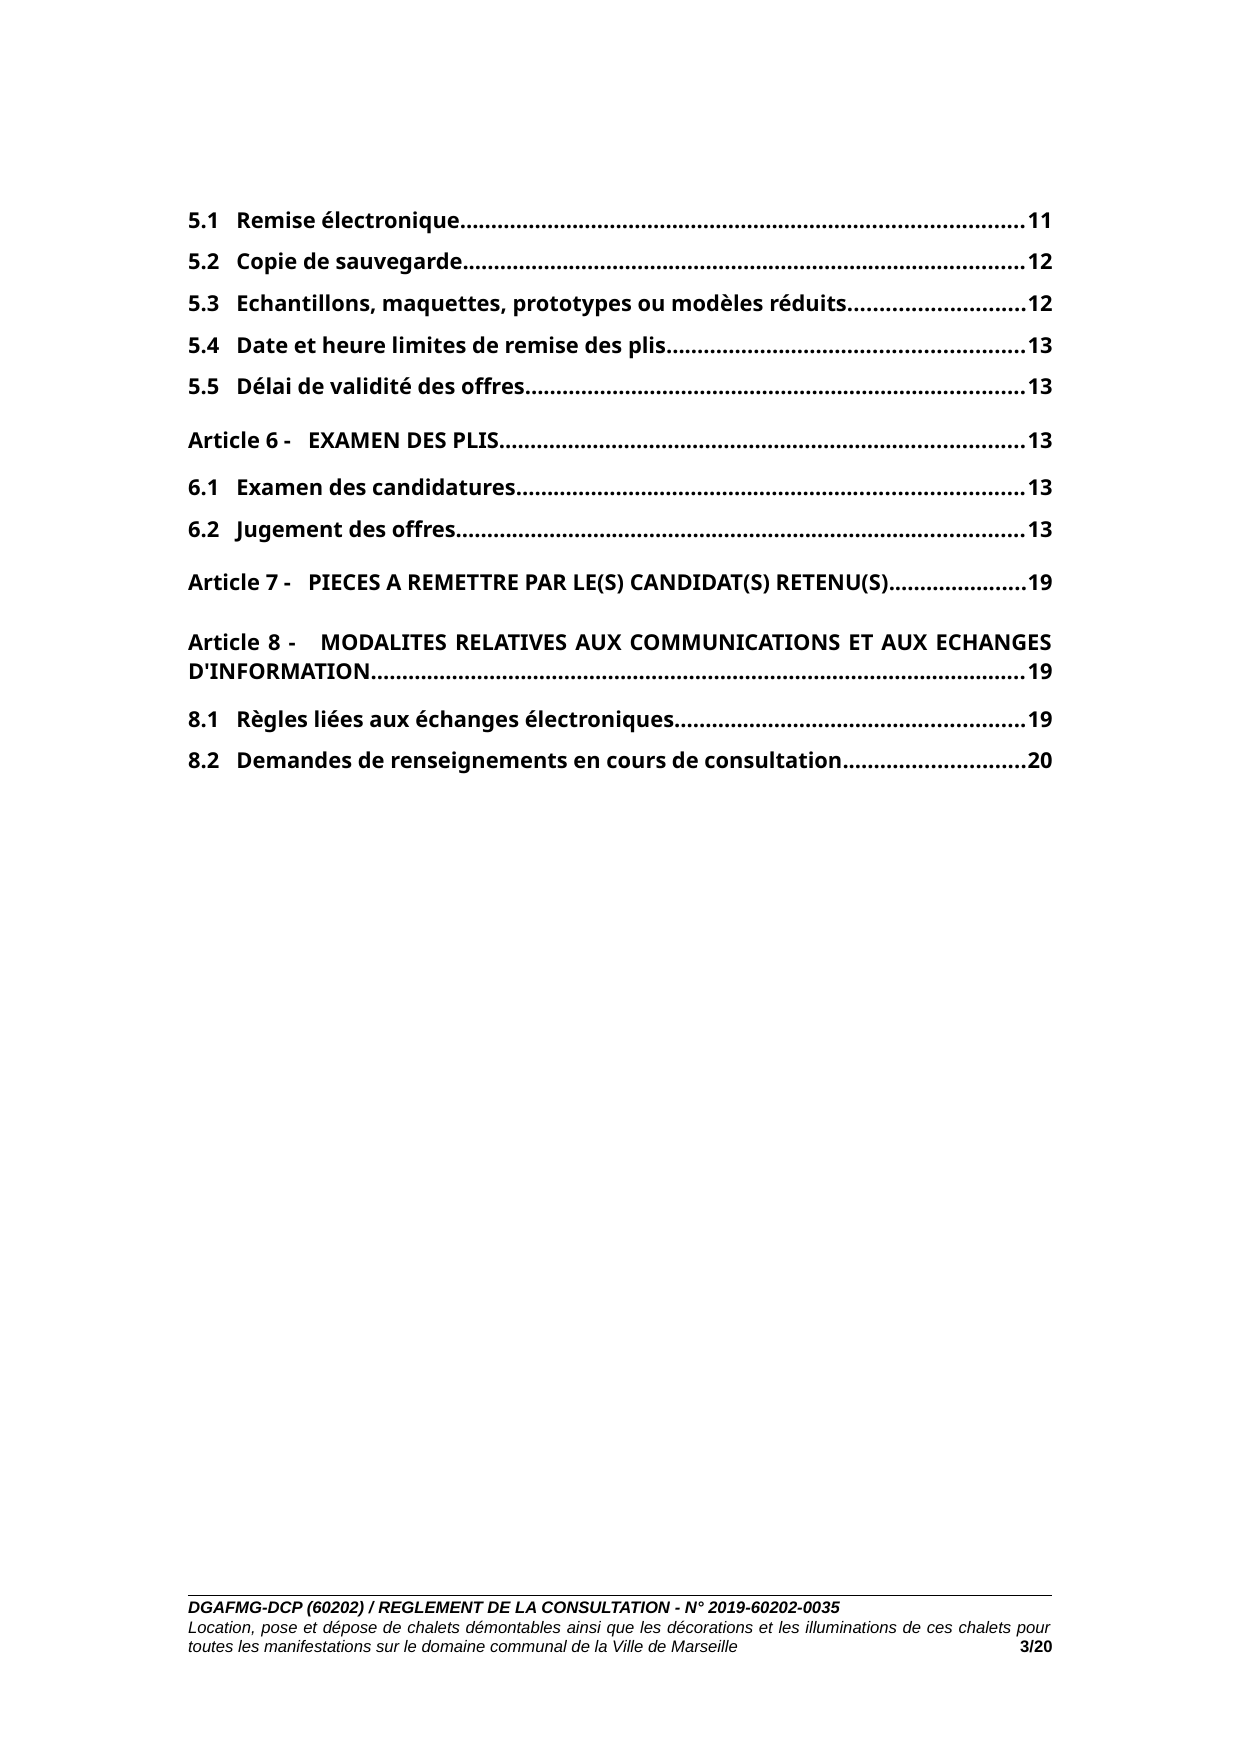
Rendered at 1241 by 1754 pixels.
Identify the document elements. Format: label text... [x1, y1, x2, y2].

text Article 7 - PIECES A REMETTRE PAR LE(S) CANDIDAT(S) RETENU(S) 19 [188, 567, 1052, 597]
text 5.4 Date et heure limites de remise des plis 13 [188, 329, 1052, 359]
text 6.1 Examen des candidatures 13 [188, 472, 1052, 502]
text Article 8 - MODALITES RELATIVES AUX COMMUNICATIONS ET AUX ECHANGES D'INFORMATION 19 [188, 627, 1052, 686]
text 5.1 Remise électronique 11 [188, 204, 1052, 234]
text 5.3 Echantillons, maquettes, prototypes ou modèles réduits 12 [188, 288, 1052, 318]
text Article 6 - EXAMEN DES PLIS 13 [188, 425, 1052, 454]
text 8.2 Demandes de renseignements en cours de consultation 20 [188, 746, 1052, 775]
text 6.2 Jugement des offres 13 [188, 514, 1052, 544]
text 5.2 Copie de sauvegarde 12 [188, 246, 1052, 276]
text 8.1 Règles liées aux échanges électroniques 19 [188, 704, 1052, 734]
text 5.5 Délai de validité des offres 13 [188, 371, 1052, 401]
